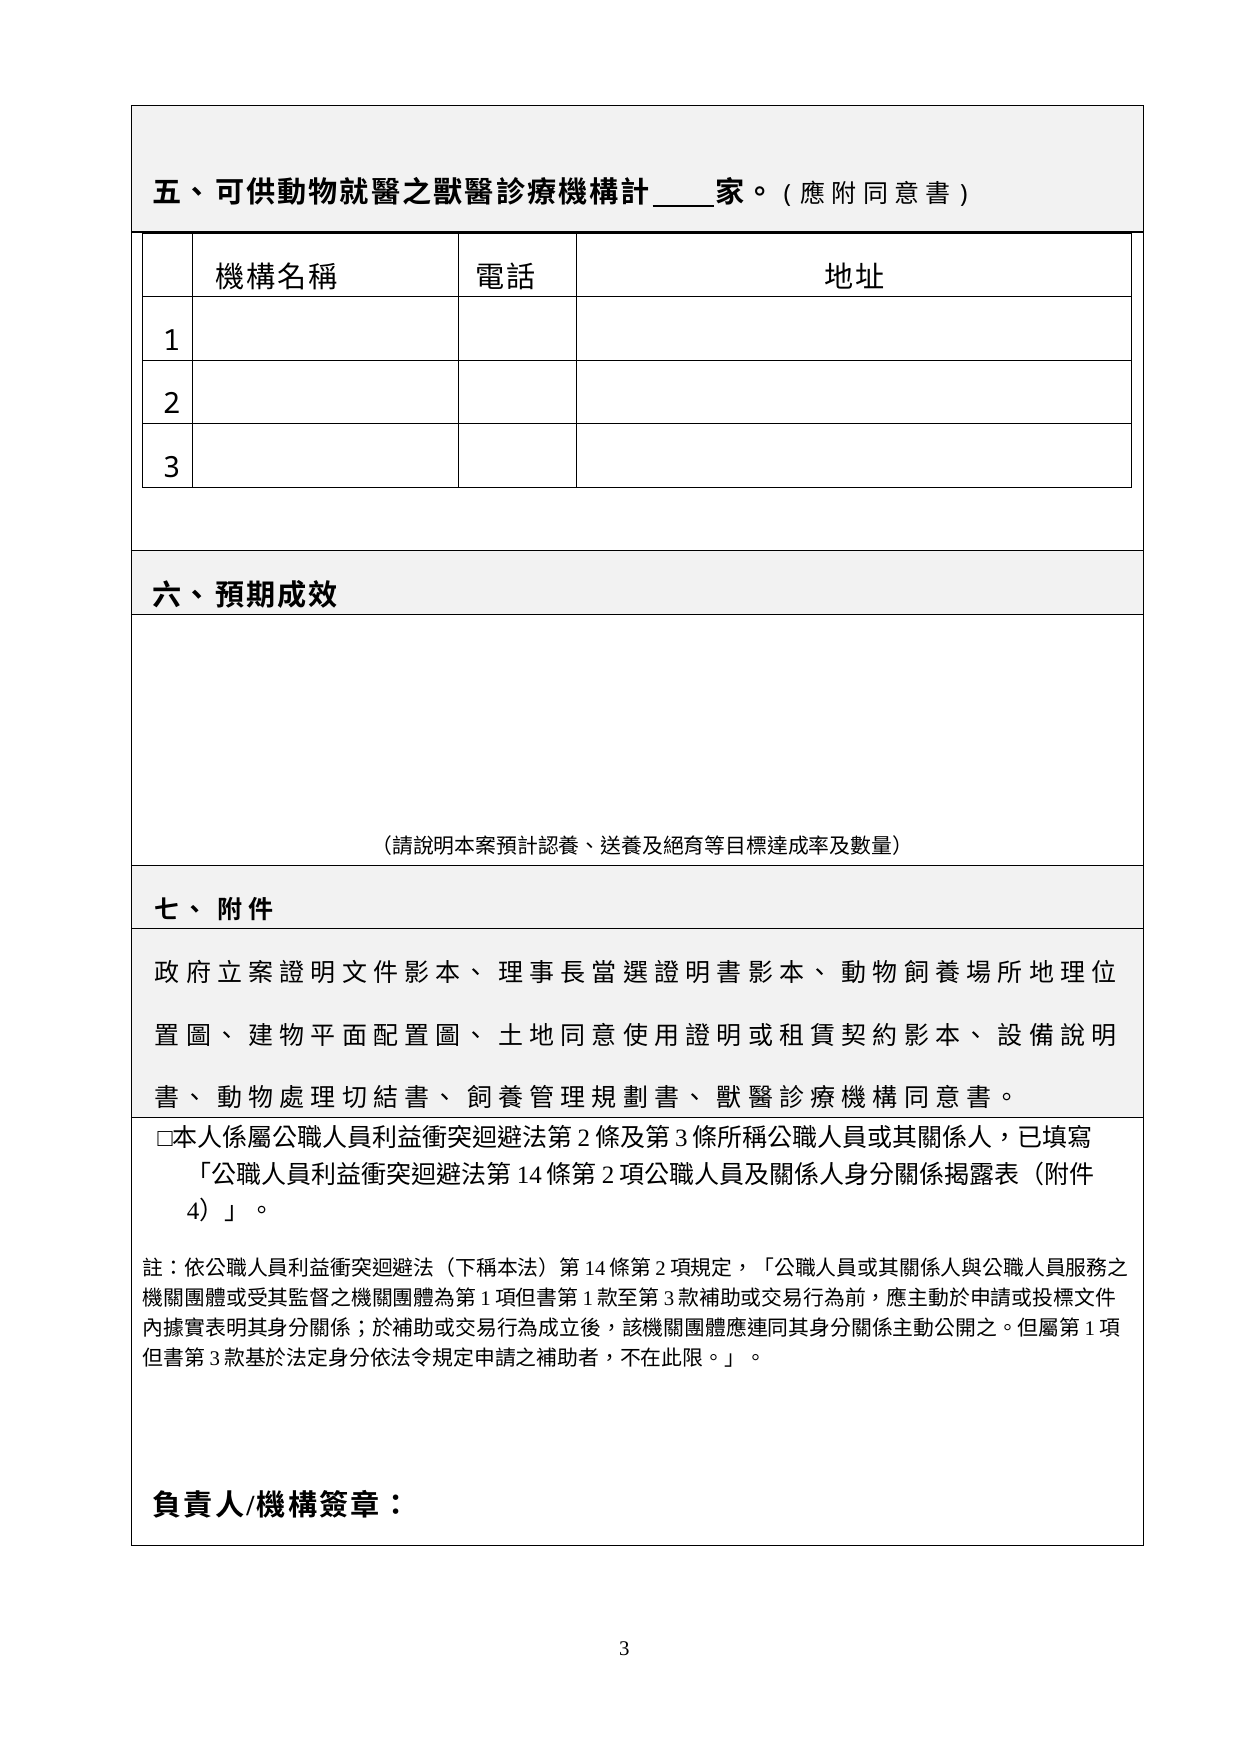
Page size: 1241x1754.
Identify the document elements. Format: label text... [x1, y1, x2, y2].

table_cell [577, 424, 1131, 487]
table_cell [577, 361, 1131, 423]
table_cell [193, 297, 458, 359]
table_cell 2 [143, 361, 192, 423]
table_cell 七、附件 [132, 866, 1143, 928]
table_cell 1 [143, 297, 192, 359]
table_cell 六、預期成效 [132, 551, 1143, 614]
table_header 機構名稱 [193, 234, 458, 296]
table_cell 五、可供動物就醫之獸醫診療機構計 家。(應附同意書) [132, 106, 1143, 231]
table_cell [459, 424, 576, 487]
table_cell 3 [143, 424, 192, 487]
table_cell [193, 424, 458, 487]
table_cell 政府立案證明文件影本、理事長當選證明書影本、動物飼養場所地理位置圖、建物平面配置圖、土地同意使用證明或租賃契約影本、設備說明書、動物處理切結書、飼養管理規劃書、獸醫診療機構同意書。 [132, 929, 1143, 1117]
table_cell [459, 297, 576, 359]
table_cell [577, 297, 1131, 359]
table_cell [459, 361, 576, 423]
table_header 電話 [459, 234, 576, 296]
table_cell [132, 233, 1143, 550]
table_header [143, 234, 192, 296]
table_cell [193, 361, 458, 423]
table_cell □本人係屬公職人員利益衝突迴避法第2條及第3條所稱公職人員或其關係人，已填寫「公職人員利益衝突迴避法第14條第2項公職人員及關係人身分關係揭露表（附件4）」。 註：依公職人員利益衝突迴避法（下稱本法）第14條第2項規定，「公職人員或其關係人與公職人員服務之機關團體或受其監督之機關團體為第1項但書第1款至第3款補助或交易行為前，應主動於申請或投標文件內據實表明其身分關係；於補助或交易行為成立後，該機關團體應連同其身分關係主動公開之。但屬第1項但書第3款基於法定身分依法令規定申請之補助者，不在此限。」。 負責人/機構簽章： [132, 1118, 1143, 1545]
table_cell （請說明本案預計認養、送養及絕育等目標達成率及數量） [132, 615, 1143, 865]
table_header 地址 [577, 234, 1131, 296]
